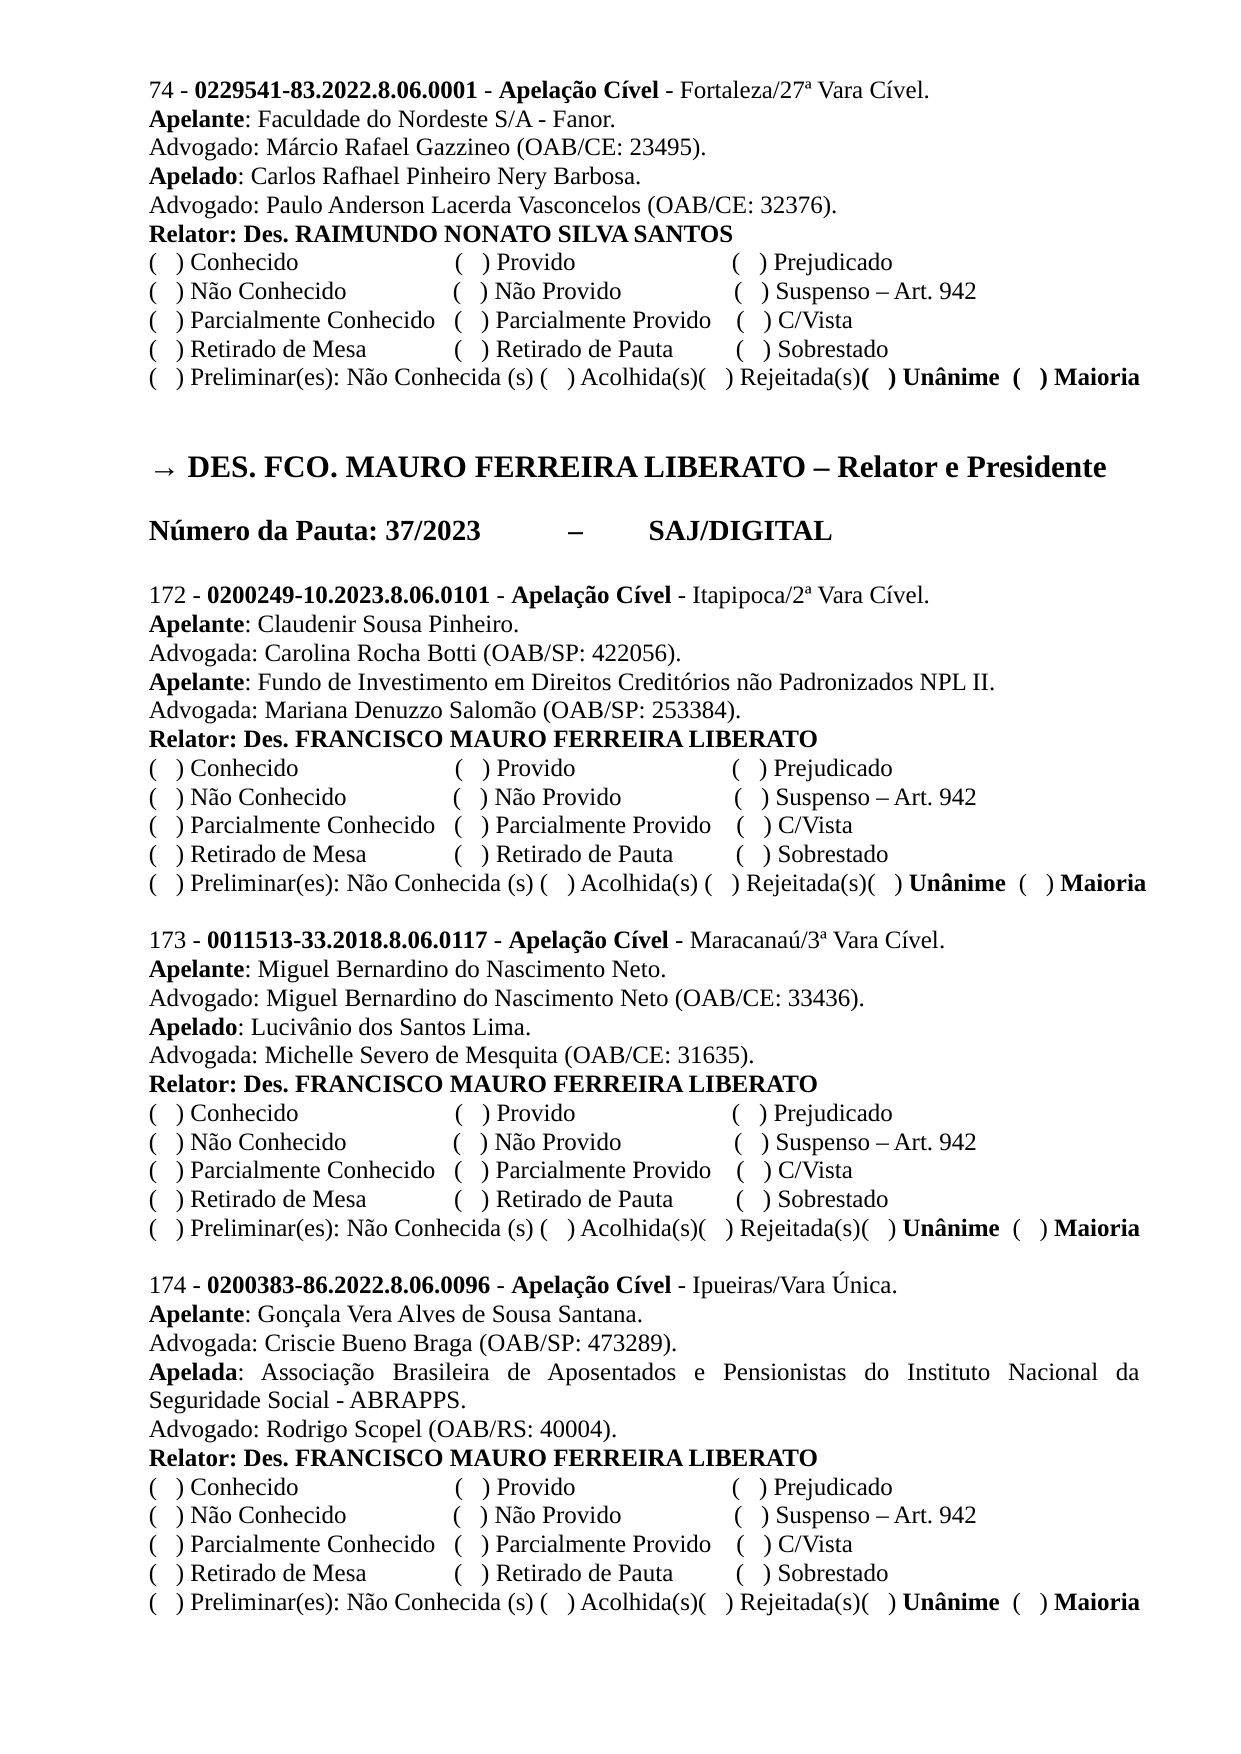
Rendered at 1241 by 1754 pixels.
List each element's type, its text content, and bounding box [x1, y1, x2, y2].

text ( ) Preliminar(es): Não Conhecida (s) ( ) Acolhida(s) ( ) Rejeitada(s)( ) Unânime ( ) Maioria [148, 868, 1158, 897]
text ( ) Retirado de Mesa ( ) Retirado de Pauta ( ) Sobrestado [148, 839, 1158, 868]
text Apelada: Associação Brasileira de Aposentados e Pensionistas do Instituto Nacional da Seguridade Social - ABRAPPS. [148, 1357, 1141, 1414]
text Apelante: Gonçala Vera Alves de Sousa Santana. [148, 1299, 1141, 1328]
text Advogada: Michelle Severo de Mesquita (OAB/CE: 31635). [148, 1041, 1141, 1069]
text 172 - 0200249-10.2023.8.06.0101 - Apelação Cível - Itapipoca/2ª Vara Cível. [148, 581, 1141, 609]
text Relator: Des. FRANCISCO MAURO FERREIRA LIBERATO [148, 1069, 1141, 1098]
text Apelado: Carlos Rafhael Pinheiro Nery Barbosa. [148, 161, 1141, 190]
text 173 - 0011513-33.2018.8.06.0117 - Apelação Cível - Maracanaú/3ª Vara Cível. [148, 926, 1141, 954]
text ( ) Não Conhecido ( ) Não Provido ( ) Suspenso – Art. 942 [148, 1127, 1158, 1156]
text ( ) Retirado de Mesa ( ) Retirado de Pauta ( ) Sobrestado [148, 1558, 1158, 1587]
text 74 - 0229541-83.2022.8.06.0001 - Apelação Cível - Fortaleza/27ª Vara Cível. [148, 75, 1141, 104]
text ( ) Conhecido ( ) Provido ( ) Prejudicado [148, 1472, 1141, 1501]
text Apelante: Claudenir Sousa Pinheiro. [148, 609, 1141, 638]
text ( ) Não Conhecido ( ) Não Provido ( ) Suspenso – Art. 942 [148, 1501, 1158, 1529]
text ( ) Conhecido ( ) Provido ( ) Prejudicado [148, 753, 1141, 782]
text Advogada: Mariana Denuzzo Salomão (OAB/SP: 253384). [148, 696, 1141, 724]
text Advogado: Paulo Anderson Lacerda Vasconcelos (OAB/CE: 32376). [148, 190, 1141, 219]
text Advogado: Márcio Rafael Gazzineo (OAB/CE: 23495). [148, 132, 1141, 161]
text ( ) Preliminar(es): Não Conhecida (s) ( ) Acolhida(s)( ) Rejeitada(s)( ) Unânime ( ) Maioria [148, 362, 1158, 391]
text Advogada: Criscie Bueno Braga (OAB/SP: 473289). [148, 1328, 1141, 1357]
text → DES. FCO. MAURO FERREIRA LIBERATO – Relator e Presidente [148, 449, 1141, 485]
text Relator: Des. RAIMUNDO NONATO SILVA SANTOS [148, 219, 1141, 247]
text ( ) Parcialmente Conhecido ( ) Parcialmente Provido ( ) C/Vista [148, 1156, 1158, 1184]
text ( ) Retirado de Mesa ( ) Retirado de Pauta ( ) Sobrestado [148, 1184, 1158, 1213]
text ( ) Preliminar(es): Não Conhecida (s) ( ) Acolhida(s)( ) Rejeitada(s)( ) Unânime ( ) Maioria [148, 1213, 1158, 1242]
text Número da Pauta: 37/2023 – SAJ/DIGITAL [148, 513, 1141, 547]
text ( ) Retirado de Mesa ( ) Retirado de Pauta ( ) Sobrestado [148, 334, 1158, 362]
text Relator: Des. FRANCISCO MAURO FERREIRA LIBERATO [148, 1443, 1141, 1472]
text ( ) Parcialmente Conhecido ( ) Parcialmente Provido ( ) C/Vista [148, 1529, 1158, 1558]
text ( ) Parcialmente Conhecido ( ) Parcialmente Provido ( ) C/Vista [148, 811, 1158, 839]
text 174 - 0200383-86.2022.8.06.0096 - Apelação Cível - Ipueiras/Vara Única. [148, 1271, 1141, 1299]
text ( ) Preliminar(es): Não Conhecida (s) ( ) Acolhida(s)( ) Rejeitada(s)( ) Unânime ( ) Maioria [148, 1587, 1158, 1616]
text Advogado: Miguel Bernardino do Nascimento Neto (OAB/CE: 33436). [148, 983, 1141, 1012]
text Apelado: Lucivânio dos Santos Lima. [148, 1012, 1141, 1041]
text ( ) Parcialmente Conhecido ( ) Parcialmente Provido ( ) C/Vista [148, 305, 1158, 334]
text Apelante: Faculdade do Nordeste S/A - Fanor. [148, 104, 1141, 132]
text ( ) Conhecido ( ) Provido ( ) Prejudicado [148, 247, 1141, 276]
text ( ) Conhecido ( ) Provido ( ) Prejudicado [148, 1098, 1141, 1127]
text ( ) Não Conhecido ( ) Não Provido ( ) Suspenso – Art. 942 [148, 276, 1158, 305]
text Apelante: Miguel Bernardino do Nascimento Neto. [148, 954, 1141, 983]
text Advogada: Carolina Rocha Botti (OAB/SP: 422056). [148, 638, 1141, 667]
text Apelante: Fundo de Investimento em Direitos Creditórios não Padronizados NPL II. [148, 667, 1141, 696]
text ( ) Não Conhecido ( ) Não Provido ( ) Suspenso – Art. 942 [148, 782, 1158, 811]
text Relator: Des. FRANCISCO MAURO FERREIRA LIBERATO [148, 724, 1141, 753]
text Advogado: Rodrigo Scopel (OAB/RS: 40004). [148, 1414, 1141, 1443]
